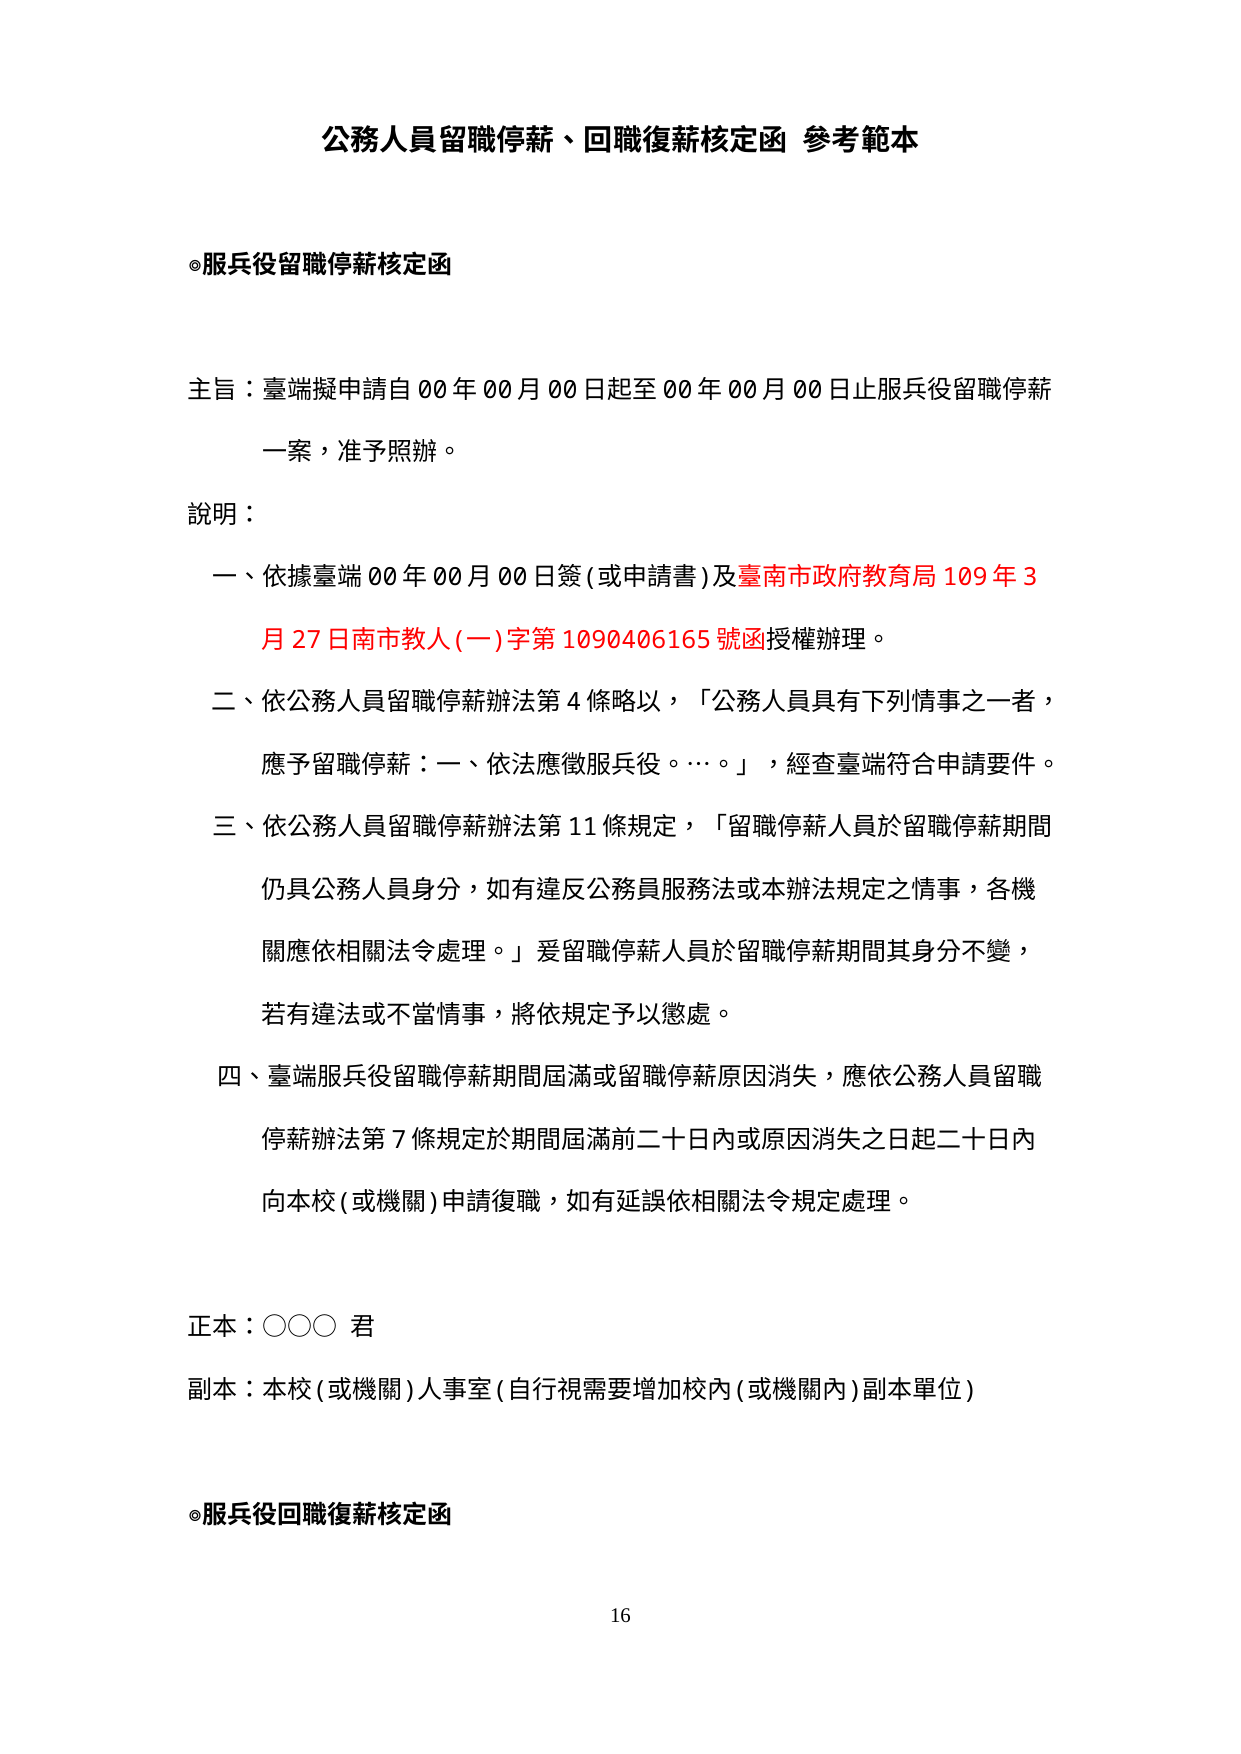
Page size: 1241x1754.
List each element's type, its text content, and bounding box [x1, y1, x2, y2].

text 二、依公務人員留職停薪辦法第4條略以，「公務人員具有下列情事之一者，應予留職停薪：一、依法應徵服兵役。…。」，經查臺端符合申請要件。 [211, 658, 1053, 783]
text 說明： [187, 471, 1053, 533]
text ◎服兵役回職復薪核定函 [187, 1471, 1053, 1533]
text 正本：○○○ 君 [187, 1283, 1053, 1346]
text 四、臺端服兵役留職停薪期間屆滿或留職停薪原因消失，應依公務人員留職停薪辦法第7條規定於期間屆滿前二十日內或原因消失之日起二十日內向本校(或機關)申請復職，如有延誤依相關法令規定處理。 [217, 1033, 1053, 1221]
text 主旨：臺端擬申請自00年00月00日起至00年00月00日止服兵役留職停薪一案，准予照辦。 [187, 346, 1053, 471]
text 副本：本校(或機關)人事室(自行視需要增加校內(或機關內)副本單位) [187, 1346, 1053, 1408]
text 公務人員留職停薪、回職復薪核定函 參考範本 [187, 96, 1053, 158]
text ◎服兵役留職停薪核定函 [187, 221, 1053, 283]
text 一、依據臺端00年00月00日簽(或申請書)及臺南市政府教育局109年3月27日南市教人(一)字第1090406165號函授權辦理。 [212, 533, 1053, 658]
text 三、依公務人員留職停薪辦法第11條規定，「留職停薪人員於留職停薪期間仍具公務人員身分，如有違反公務員服務法或本辦法規定之情事，各機關應依相關法令處理。」爰留職停薪人員於留職停薪期間其身分不變，若有違法或不當情事，將依規定予以懲處。 [212, 783, 1053, 1033]
